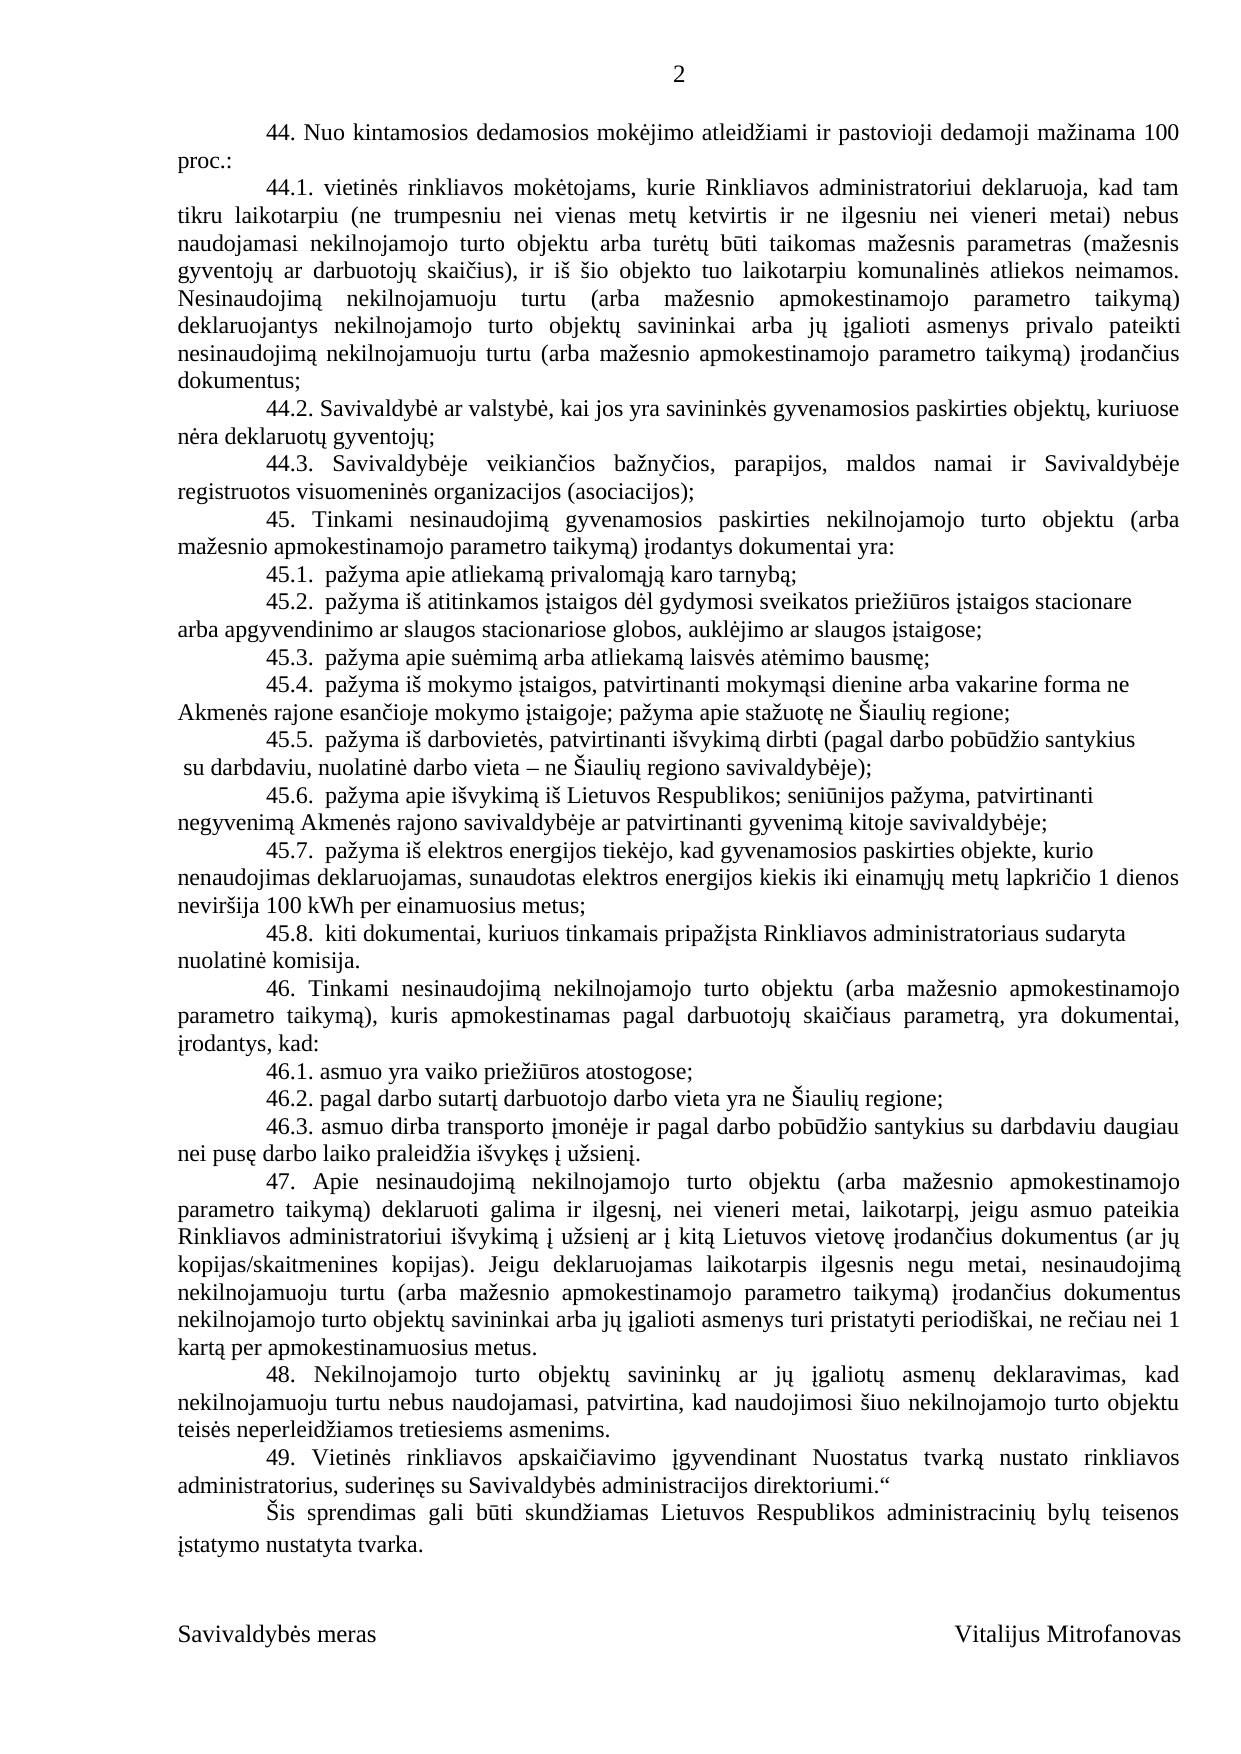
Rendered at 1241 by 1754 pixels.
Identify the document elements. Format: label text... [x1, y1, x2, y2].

text 45.2. pažyma iš atitinkamos įstaigos dėl gydymosi sveikatos priežiūros įstaigos stacionare [266, 587, 1181, 615]
text negyvenimą Akmenės rajono savivaldybėje ar patvirtinanti gyvenimą kitoje savivaldybėje; [177, 808, 1181, 836]
text 45.3. pažyma apie suėmimą arba atliekamą laisvės atėmimo bausmę; [266, 643, 1181, 670]
text su darbdaviu, nuolatinė darbo vieta – ne Šiaulių regiono savivaldybėje); [183, 753, 1181, 781]
text 45.1. pažyma apie atliekamą privalomąją karo tarnybą; [266, 560, 1181, 587]
text 46. Tinkami nesinaudojimą nekilnojamojo turto objektu (arba mažesnio apmokestinamojo parametro taikymą), kuris apmokestinamas pagal darbuotojų skaičiaus parametrą, yra dokumentai, įrodantys, kad: [177, 974, 1181, 1057]
text 44.1. vietinės rinkliavos mokėtojams, kurie Rinkliavos administratoriui deklaruoja, kad tam tikru laikotarpiu (ne trumpesniu nei vienas metų ketvirtis ir ne ilgesniu nei vieneri metai) nebus naudojamasi nekilnojamojo turto objektu arba turėtų būti taikomas mažesnis parametras (mažesnis gyventojų ar darbuotojų skaičius), ir iš šio objekto tuo laikotarpiu komunalinės atliekos neimamos. Nesinaudojimą nekilnojamuoju turtu (arba mažesnio apmokestinamojo parametro taikymą) deklaruojantys nekilnojamojo turto objektų savininkai arba jų įgalioti asmenys privalo pateikti nesinaudojimą nekilnojamuoju turtu (arba mažesnio apmokestinamojo parametro taikymą) įrodančius dokumentus; [177, 173, 1181, 394]
text 45.7. pažyma iš elektros energijos tiekėjo, kad gyvenamosios paskirties objekte, kurio [266, 836, 1181, 863]
text 45.4. pažyma iš mokymo įstaigos, patvirtinanti mokymąsi dienine arba vakarine forma ne [266, 670, 1181, 698]
text 45.8. kiti dokumentai, kuriuos tinkamais pripažįsta Rinkliavos administratoriaus sudaryta [266, 919, 1181, 946]
text 48. Nekilnojamojo turto objektų savininkų ar jų įgaliotų asmenų deklaravimas, kad nekilnojamuoju turtu nebus naudojamasi, patvirtina, kad naudojimosi šiuo nekilnojamojo turto objektu teisės neperleidžiamos tretiesiems asmenims. [177, 1360, 1181, 1443]
text Akmenės rajone esančioje mokymo įstaigoje; pažyma apie stažuotę ne Šiaulių regione; [177, 698, 1181, 725]
text nuolatinė komisija. [177, 946, 1181, 974]
text Savivaldybės meras Vitalijus Mitrofanovas [177, 1619, 1181, 1648]
text 46.2. pagal darbo sutartį darbuotojo darbo vieta yra ne Šiaulių regione; [177, 1084, 1181, 1112]
text 49. Vietinės rinkliavos apskaičiavimo įgyvendinant Nuostatus tvarką nustato rinkliavos administratorius, suderinęs su Savivaldybės administracijos direktoriumi.“ [177, 1443, 1181, 1498]
text 45.6. pažyma apie išvykimą iš Lietuvos Respublikos; seniūnijos pažyma, patvirtinanti [266, 781, 1181, 808]
text 44. Nuo kintamosios dedamosios mokėjimo atleidžiami ir pastovioji dedamoji mažinama 100 proc.: [177, 118, 1181, 173]
text 44.2. Savivaldybė ar valstybė, kai jos yra savininkės gyvenamosios paskirties objektų, kuriuose nėra deklaruotų gyventojų; [177, 394, 1181, 449]
text 45.5. pažyma iš darbovietės, patvirtinanti išvykimą dirbti (pagal darbo pobūdžio santykius [266, 725, 1181, 753]
text arba apgyvendinimo ar slaugos stacionariose globos, auklėjimo ar slaugos įstaigose; [177, 615, 1181, 643]
text 44.3. Savivaldybėje veikiančios bažnyčios, parapijos, maldos namai ir Savivaldybėje registruotos visuomeninės organizacijos (asociacijos); [177, 449, 1181, 504]
text 46.3. asmuo dirba transporto įmonėje ir pagal darbo pobūdžio santykius su darbdaviu daugiau nei pusę darbo laiko praleidžia išvykęs į užsienį. [177, 1112, 1181, 1167]
text Šis sprendimas gali būti skundžiamas Lietuvos Respublikos administracinių bylų teisenos įstatymo nustatyta tvarka. [177, 1498, 1181, 1558]
text 47. Apie nesinaudojimą nekilnojamojo turto objektu (arba mažesnio apmokestinamojo parametro taikymą) deklaruoti galima ir ilgesnį, nei vieneri metai, laikotarpį, jeigu asmuo pateikia Rinkliavos administratoriui išvykimą į užsienį ar į kitą Lietuvos vietovę įrodančius dokumentus (ar jų kopijas/skaitmenines kopijas). Jeigu deklaruojamas laikotarpis ilgesnis negu metai, nesinaudojimą nekilnojamuoju turtu (arba mažesnio apmokestinamojo parametro taikymą) įrodančius dokumentus nekilnojamojo turto objektų savininkai arba jų įgalioti asmenys turi pristatyti periodiškai, ne rečiau nei 1 kartą per apmokestinamuosius metus. [177, 1167, 1181, 1360]
text 45. Tinkami nesinaudojimą gyvenamosios paskirties nekilnojamojo turto objektu (arba mažesnio apmokestinamojo parametro taikymą) įrodantys dokumentai yra: [177, 504, 1181, 560]
text nenaudojimas deklaruojamas, sunaudotas elektros energijos kiekis iki einamųjų metų lapkričio 1 dienos neviršija 100 kWh per einamuosius metus; [177, 863, 1181, 919]
text 46.1. asmuo yra vaiko priežiūros atostogose; [177, 1057, 1181, 1084]
